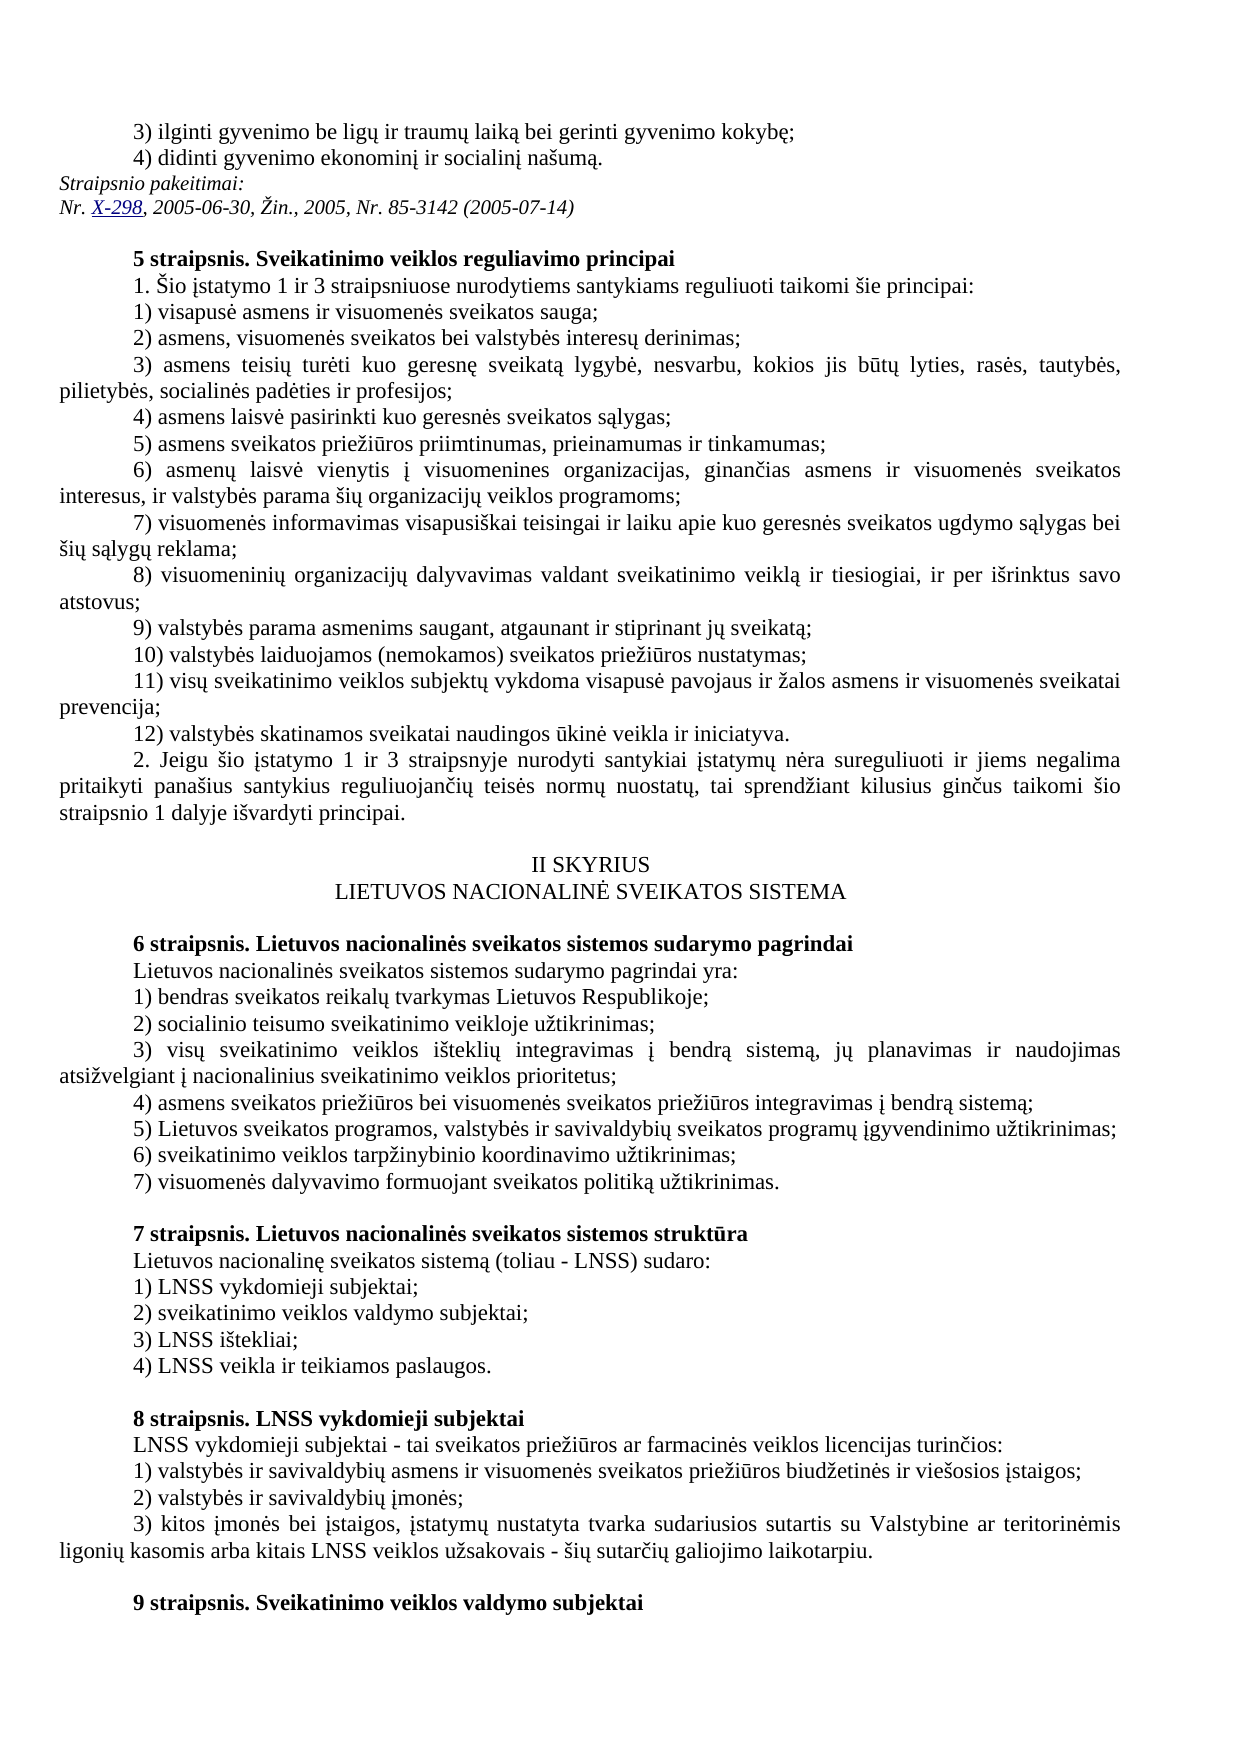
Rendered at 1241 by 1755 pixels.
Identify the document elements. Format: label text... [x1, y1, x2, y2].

text 1) valstybės ir savivaldybių asmens ir visuomenės sveikatos priežiūros biudžetinės ir viešosios įstaigos; [59, 1458, 1122, 1484]
text LNSS vykdomieji subjektai - tai sveikatos priežiūros ar farmacinės veiklos licencijas turinčios: [59, 1431, 1122, 1458]
text 11) visų sveikatinimo veiklos subjektų vykdoma visapusė pavojaus ir žalos asmens ir visuomenės sveikatai prevencija; [59, 667, 1122, 720]
text 3) ilginti gyvenimo be ligų ir traumų laiką bei gerinti gyvenimo kokybę; [59, 118, 1122, 144]
text 1) bendras sveikatos reikalų tvarkymas Lietuvos Respublikoje; [59, 983, 1122, 1009]
text Lietuvos nacionalinės sveikatos sistemos sudarymo pagrindai yra: [59, 957, 1122, 983]
text Lietuvos nacionalinę sveikatos sistemą (toliau - LNSS) sudaro: [59, 1247, 1122, 1273]
text 3) asmens teisių turėti kuo geresnę sveikatą lygybė, nesvarbu, kokios jis būtų lyties, rasės, tautybės, pilietybės, socialinės padėties ir profesijos; [59, 351, 1122, 403]
text 5) asmens sveikatos priežiūros priimtinumas, prieinamumas ir tinkamumas; [59, 430, 1122, 456]
text 9) valstybės parama asmenims saugant, atgaunant ir stiprinant jų sveikatą; [59, 614, 1122, 641]
text 2. Jeigu šio įstatymo 1 ir 3 straipsnyje nurodyti santykiai įstatymų nėra sureguliuoti ir jiems negalima pritaikyti panašius santykius reguliuojančių teisės normų nuostatų, tai sprendžiant kilusius ginčus taikomi šio straipsnio 1 dalyje išvardyti principai. [59, 746, 1122, 825]
text 2) sveikatinimo veiklos valdymo subjektai; [59, 1299, 1122, 1326]
text 5 straipsnis. Sveikatinimo veiklos reguliavimo principai [59, 245, 1122, 272]
text 2) valstybės ir savivaldybių įmonės; [59, 1484, 1122, 1510]
text 6) sveikatinimo veiklos tarpžinybinio koordinavimo užtikrinimas; [59, 1141, 1122, 1168]
text 7 straipsnis. Lietuvos nacionalinės sveikatos sistemos struktūra [59, 1220, 1122, 1247]
text 3) visų sveikatinimo veiklos išteklių integravimas į bendrą sistemą, jų planavimas ir naudojimas atsižvelgiant į nacionalinius sveikatinimo veiklos prioritetus; [59, 1036, 1122, 1089]
text 8) visuomeninių organizacijų dalyvavimas valdant sveikatinimo veiklą ir tiesiogiai, ir per išrinktus savo atstovus; [59, 562, 1122, 614]
text II SKYRIUS [59, 851, 1122, 878]
text 2) asmens, visuomenės sveikatos bei valstybės interesų derinimas; [59, 324, 1122, 351]
text 7) visuomenės dalyvavimo formuojant sveikatos politiką užtikrinimas. [59, 1168, 1122, 1194]
text 5) Lietuvos sveikatos programos, valstybės ir savivaldybių sveikatos programų įgyvendinimo užtikrinimas; [59, 1115, 1122, 1141]
text 10) valstybės laiduojamos (nemokamos) sveikatos priežiūros nustatymas; [59, 641, 1122, 667]
text 8 straipsnis. LNSS vykdomieji subjektai [59, 1405, 1122, 1431]
text 4) asmens sveikatos priežiūros bei visuomenės sveikatos priežiūros integravimas į bendrą sistemą; [59, 1089, 1122, 1115]
text 1) LNSS vykdomieji subjektai; [59, 1273, 1122, 1299]
text 3) LNSS ištekliai; [59, 1326, 1122, 1352]
text 4) didinti gyvenimo ekonominį ir socialinį našumą. [59, 144, 1122, 171]
text Nr. X-298, 2005-06-30, Žin., 2005, Nr. 85-3142 (2005-07-14) [59, 195, 1122, 219]
text 4) asmens laisvė pasirinkti kuo geresnės sveikatos sąlygas; [59, 403, 1122, 430]
text 12) valstybės skatinamos sveikatai naudingos ūkinė veikla ir iniciatyva. [59, 720, 1122, 746]
text 4) LNSS veikla ir teikiamos paslaugos. [59, 1352, 1122, 1378]
text 2) socialinio teisumo sveikatinimo veikloje užtikrinimas; [59, 1009, 1122, 1036]
text 6 straipsnis. Lietuvos nacionalinės sveikatos sistemos sudarymo pagrindai [59, 931, 1122, 957]
text 1. Šio įstatymo 1 ir 3 straipsniuose nurodytiems santykiams reguliuoti taikomi šie principai: [59, 272, 1122, 298]
text 9 straipsnis. Sveikatinimo veiklos valdymo subjektai [59, 1589, 1122, 1616]
text LIETUVOS NACIONALINĖ SVEIKATOS SISTEMA [59, 878, 1122, 904]
text Straipsnio pakeitimai: [59, 171, 1122, 195]
text 1) visapusė asmens ir visuomenės sveikatos sauga; [59, 298, 1122, 324]
text 7) visuomenės informavimas visapusiškai teisingai ir laiku apie kuo geresnės sveikatos ugdymo sąlygas bei šių sąlygų reklama; [59, 509, 1122, 562]
text 3) kitos įmonės bei įstaigos, įstatymų nustatyta tvarka sudariusios sutartis su Valstybine ar teritorinėmis ligonių kasomis arba kitais LNSS veiklos užsakovais - šių sutarčių galiojimo laikotarpiu. [59, 1510, 1122, 1563]
text 6) asmenų laisvė vienytis į visuomenines organizacijas, ginančias asmens ir visuomenės sveikatos interesus, ir valstybės parama šių organizacijų veiklos programoms; [59, 456, 1122, 509]
